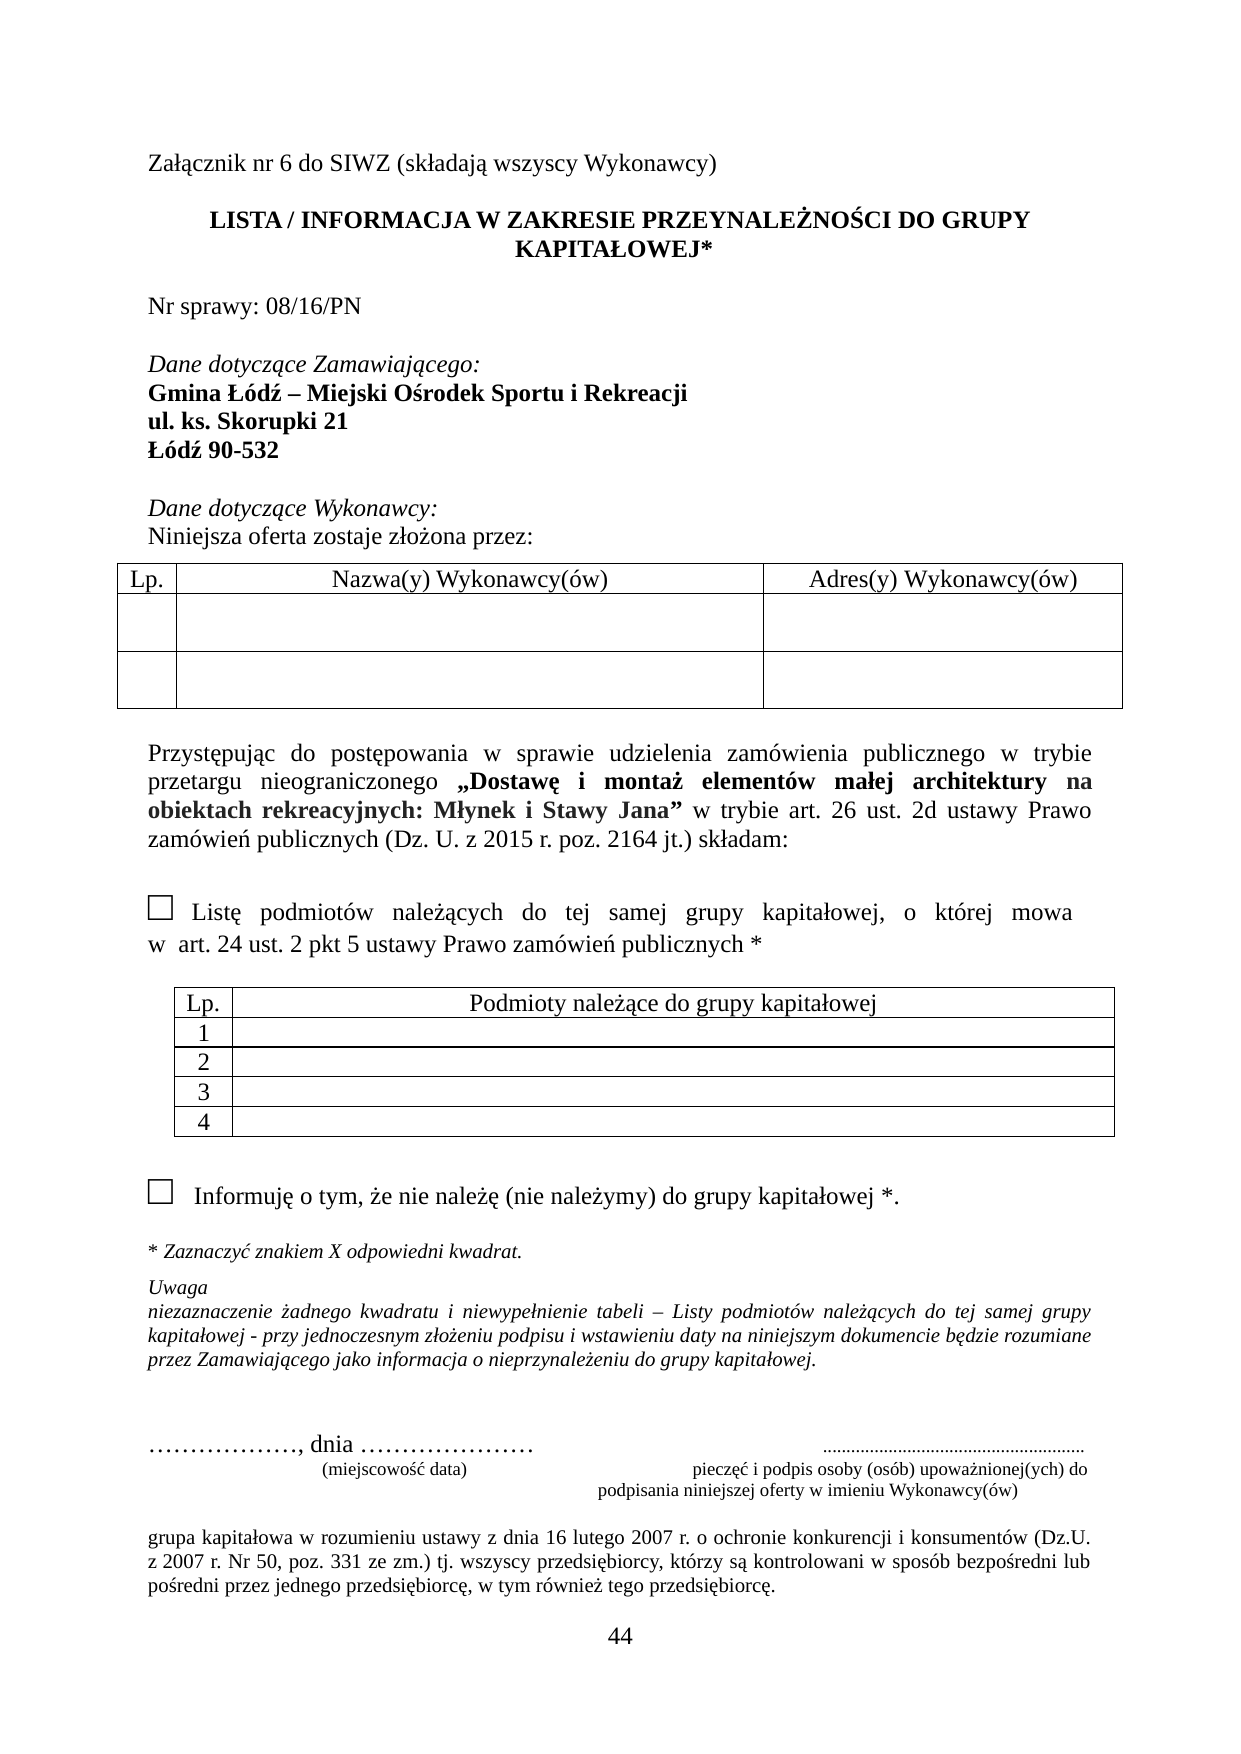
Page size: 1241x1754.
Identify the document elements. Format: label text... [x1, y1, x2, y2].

text Przystępując do postępowania w sprawie udzielenia zamówienia publicznego w trybie przetargu nieograniczonego „Dostawę i montaż elementów małej architektury na obiektach rekreacyjnych: Młynek i Stawy Jana” w trybie art. 26 ust. 2d ustawy Prawo zamówień publicznych (Dz. U. z 2015 r. poz. 2164 jt.) składam: [148, 738, 1092, 853]
table_cell [233, 1107, 1114, 1136]
text Załącznik nr 6 do SIWZ (składają wszyscy Wykonawcy) [148, 148, 1092, 176]
text Łódź 90-532 [148, 435, 1092, 464]
table_cell 2 [175, 1048, 232, 1076]
text Gmina Łódź – Miejski Ośrodek Sportu i Rekreacji [148, 378, 1092, 406]
text □ Listę podmiotów należących do tej samej grupy kapitałowej, o której mowa w art. 24 ust. 2 pkt 5 ustawy Prawo zamówień publicznych * [148, 881, 1092, 958]
text grupa kapitałowa w rozumieniu ustawy z dnia 16 lutego 2007 r. o ochronie konkurencji i konsumentów (Dz.U. z 2007 r. Nr 50, poz. 331 ze zm.) tj. wszyscy przedsiębiorcy, którzy są kontrolowani w sposób bezpośredni lub pośredni przez jednego przedsiębiorcę, w tym również tego przedsiębiorcę. [148, 1525, 1092, 1597]
table_cell [118, 594, 176, 651]
text Nr sprawy: 08/16/PN [148, 291, 1092, 320]
text Niniejsza oferta zostaje złożona przez: [148, 521, 1092, 550]
text podpisania niniejszej oferty w imieniu Wykonawcy(ów) [222, 1479, 1092, 1501]
table_header Nazwa(y) Wykonawcy(ów) [177, 564, 763, 592]
table_header Lp. [175, 988, 232, 1017]
text Uwaga [148, 1275, 1092, 1299]
table_cell 1 [175, 1018, 232, 1046]
table_cell 4 [175, 1107, 232, 1136]
text (miejscowość data) pieczęć i podpis osoby (osób) upoważnionej(ych) do [148, 1458, 1092, 1479]
table_cell [233, 1018, 1114, 1046]
text LISTA / INFORMACJA W ZAKRESIE PRZEYNALEŻNOŚCI DO GRUPY KAPITAŁOWEJ* [148, 205, 1092, 263]
text * Zaznaczyć znakiem X odpowiedni kwadrat. [148, 1238, 1088, 1263]
table_cell [177, 652, 763, 708]
text niezaznaczenie żadnego kwadratu i niewypełnienie tabeli – Listy podmiotów należących do tej samej grupy kapitałowej - przy jednoczesnym złożeniu podpisu i wstawieniu daty na niniejszym dokumencie będzie rozumiane przez Zamawiającego jako informacja o nieprzynależeniu do grupy kapitałowej. [148, 1299, 1092, 1371]
table_header Adres(y) Wykonawcy(ów) [764, 564, 1122, 592]
text ………………, dnia ………………… ........................................................ [148, 1429, 1092, 1458]
table_header Lp. [118, 564, 176, 592]
table_cell [177, 594, 763, 651]
text Dane dotyczące Wykonawcy: [148, 493, 1092, 521]
table_cell 3 [175, 1077, 232, 1106]
table_cell [764, 594, 1122, 651]
text □ Informuję o tym, że nie należę (nie należymy) do grupy kapitałowej *. [148, 1166, 1092, 1213]
text ul. ks. Skorupki 21 [148, 406, 1092, 435]
table_cell [118, 652, 176, 708]
table_cell [233, 1048, 1114, 1076]
text Dane dotyczące Zamawiającego: [148, 349, 1092, 378]
table_cell [233, 1077, 1114, 1106]
table_header Podmioty należące do grupy kapitałowej [233, 988, 1114, 1017]
table_cell [764, 652, 1122, 708]
